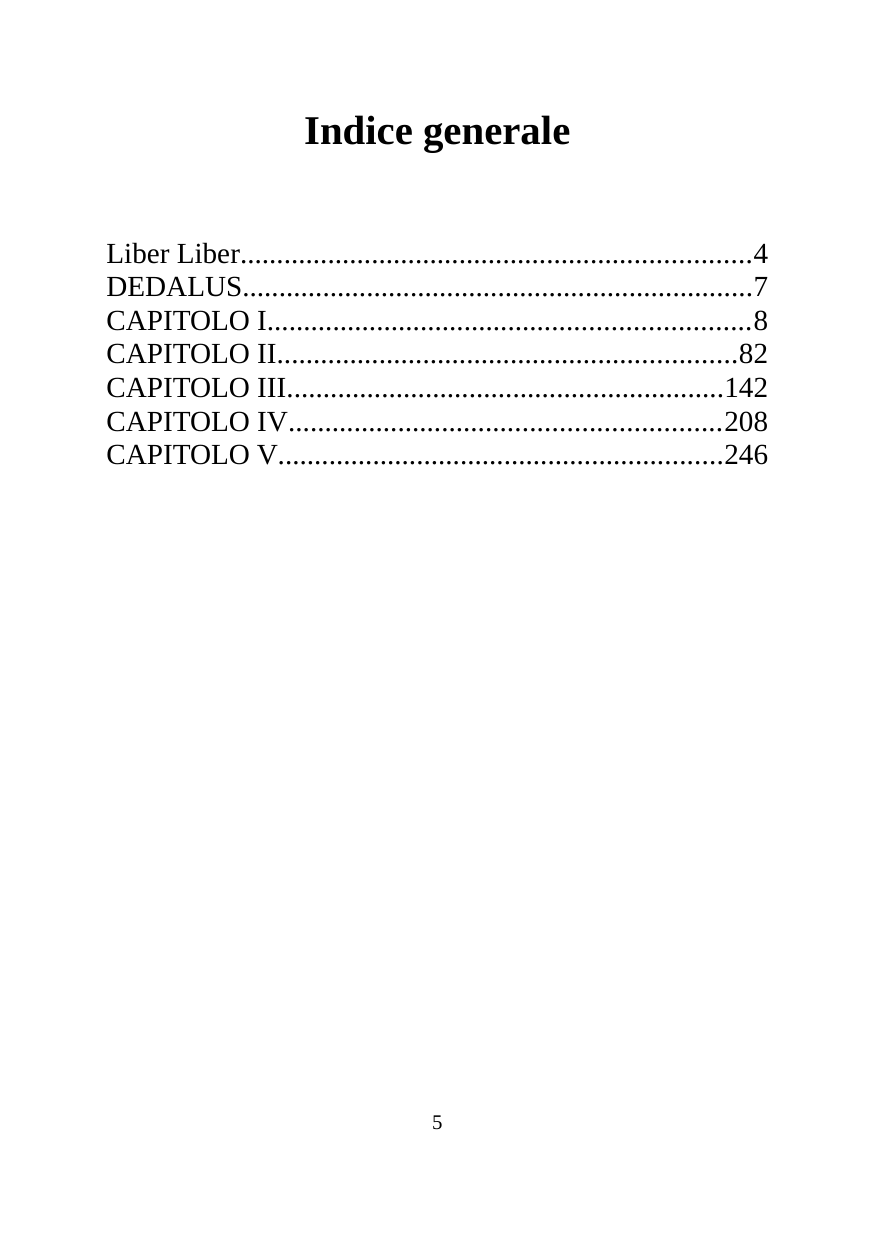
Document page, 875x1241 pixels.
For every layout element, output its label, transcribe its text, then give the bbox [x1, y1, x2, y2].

subtitle Indice generale [106, 106, 768, 153]
text CAPITOLO II 82 [106, 337, 768, 370]
text CAPITOLO IV 208 [106, 404, 768, 437]
text Liber Liber 4 [106, 236, 768, 269]
text CAPITOLO I 8 [106, 303, 768, 337]
text CAPITOLO III 142 [106, 370, 768, 404]
text DEDALUS 7 [106, 269, 768, 303]
text CAPITOLO V 246 [106, 437, 768, 471]
